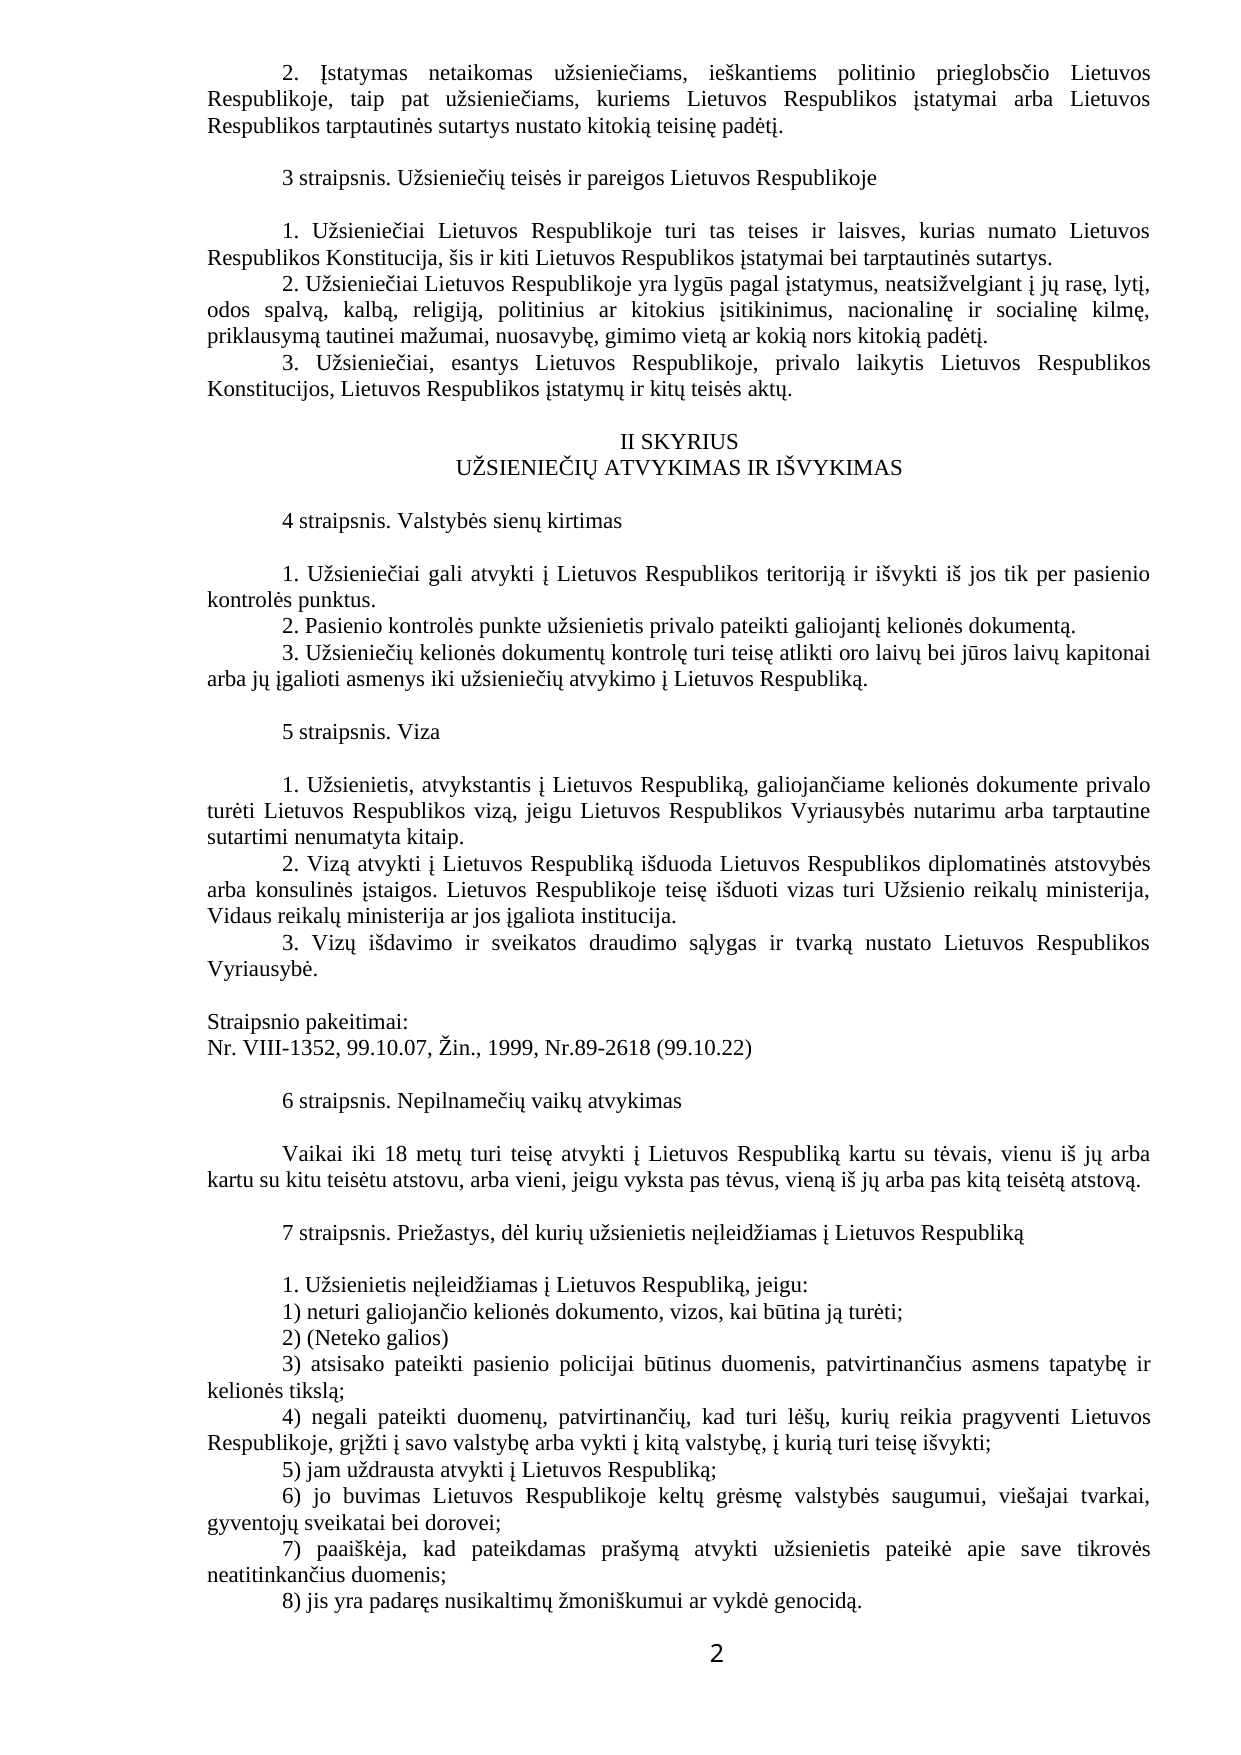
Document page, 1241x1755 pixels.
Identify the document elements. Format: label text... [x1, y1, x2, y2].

text 1. Užsienietis neįleidžiamas į Lietuvos Respubliką, jeigu: [207, 1271, 1152, 1298]
text 8) jis yra padaręs nusikaltimų žmoniškumui ar vykdė genocidą. [207, 1588, 1152, 1614]
text 4) negali pateikti duomenų, patvirtinančių, kad turi lėšų, kurių reikia pragyventi Lietuvos Respublikoje, grįžti į savo valstybę arba vykti į kitą valstybę, į kurią turi teisę išvykti; [207, 1403, 1152, 1456]
text 2. Įstatymas netaikomas užsieniečiams, ieškantiems politinio prieglobsčio Lietuvos Respublikoje, taip pat užsieniečiams, kuriems Lietuvos Respublikos įstatymai arba Lietuvos Respublikos tarptautinės sutartys nustato kitokią teisinę padėtį. [207, 59, 1152, 138]
text 3 straipsnis. Užsieniečių teisės ir pareigos Lietuvos Respublikoje [207, 164, 1152, 191]
text 6) jo buvimas Lietuvos Respublikoje keltų grėsmę valstybės saugumui, viešajai tvarkai, gyventojų sveikatai bei dorovei; [207, 1482, 1152, 1535]
text Vaikai iki 18 metų turi teisę atvykti į Lietuvos Respubliką kartu su tėvais, vienu iš jų arba kartu su kitu teisėtu atstovu, arba vieni, jeigu vyksta pas tėvus, vieną iš jų arba pas kitą teisėtą atstovą. [207, 1139, 1152, 1192]
text Straipsnio pakeitimai: [207, 1008, 1152, 1034]
text 2. Vizą atvykti į Lietuvos Respubliką išduoda Lietuvos Respublikos diplomatinės atstovybės arba konsulinės įstaigos. Lietuvos Respublikoje teisę išduoti vizas turi Užsienio reikalų ministerija, Vidaus reikalų ministerija ar jos įgaliota institucija. [207, 850, 1152, 929]
text 2) (Neteko galios) [207, 1324, 1152, 1350]
text 3. Užsieniečiai, esantys Lietuvos Respublikoje, privalo laikytis Lietuvos Respublikos Konstitucijos, Lietuvos Respublikos įstatymų ir kitų teisės aktų. [207, 349, 1152, 402]
text 4 straipsnis. Valstybės sienų kirtimas [207, 507, 1152, 533]
text 5) jam uždrausta atvykti į Lietuvos Respubliką; [207, 1456, 1152, 1482]
text 1) neturi galiojančio kelionės dokumento, vizos, kai būtina ją turėti; [207, 1298, 1152, 1324]
text 7 straipsnis. Priežastys, dėl kurių užsienietis neįleidžiamas į Lietuvos Respubliką [282, 1219, 1152, 1245]
text 3) atsisako pateikti pasienio policijai būtinus duomenis, patvirtinančius asmens tapatybę ir kelionės tikslą; [207, 1350, 1152, 1403]
text 3. Vizų išdavimo ir sveikatos draudimo sąlygas ir tvarką nustato Lietuvos Respublikos Vyriausybė. [207, 929, 1152, 981]
text II SKYRIUS [207, 428, 1152, 454]
text 5 straipsnis. Viza [207, 718, 1152, 744]
text 7) paaiškėja, kad pateikdamas prašymą atvykti užsienietis pateikė apie save tikrovės neatitinkančius duomenis; [207, 1535, 1152, 1588]
text 2. Pasienio kontrolės punkte užsienietis privalo pateikti galiojantį kelionės dokumentą. [207, 612, 1152, 639]
text 1. Užsieniečiai gali atvykti į Lietuvos Respublikos teritoriją ir išvykti iš jos tik per pasienio kontrolės punktus. [207, 560, 1152, 612]
text Nr. VIII-1352, 99.10.07, Žin., 1999, Nr.89-2618 (99.10.22) [207, 1034, 1152, 1061]
text 2. Užsieniečiai Lietuvos Respublikoje yra lygūs pagal įstatymus, neatsižvelgiant į jų rasę, lytį, odos spalvą, kalbą, religiją, politinius ar kitokius įsitikinimus, nacionalinę ir socialinę kilmę, priklausymą tautinei mažumai, nuosavybę, gimimo vietą ar kokią nors kitokią padėtį. [207, 270, 1152, 349]
text UŽSIENIEČIŲ ATVYKIMAS IR IŠVYKIMAS [207, 454, 1152, 481]
text 6 straipsnis. Nepilnamečių vaikų atvykimas [207, 1087, 1152, 1113]
text 1. Užsieniečiai Lietuvos Respublikoje turi tas teises ir laisves, kurias numato Lietuvos Respublikos Konstitucija, šis ir kiti Lietuvos Respublikos įstatymai bei tarptautinės sutartys. [207, 217, 1152, 270]
text 3. Užsieniečių kelionės dokumentų kontrolę turi teisę atlikti oro laivų bei jūros laivų kapitonai arba jų įgalioti asmenys iki užsieniečių atvykimo į Lietuvos Respubliką. [207, 639, 1152, 692]
text 1. Užsienietis, atvykstantis į Lietuvos Respubliką, galiojančiame kelionės dokumente privalo turėti Lietuvos Respublikos vizą, jeigu Lietuvos Respublikos Vyriausybės nutarimu arba tarptautine sutartimi nenumatyta kitaip. [207, 771, 1152, 850]
